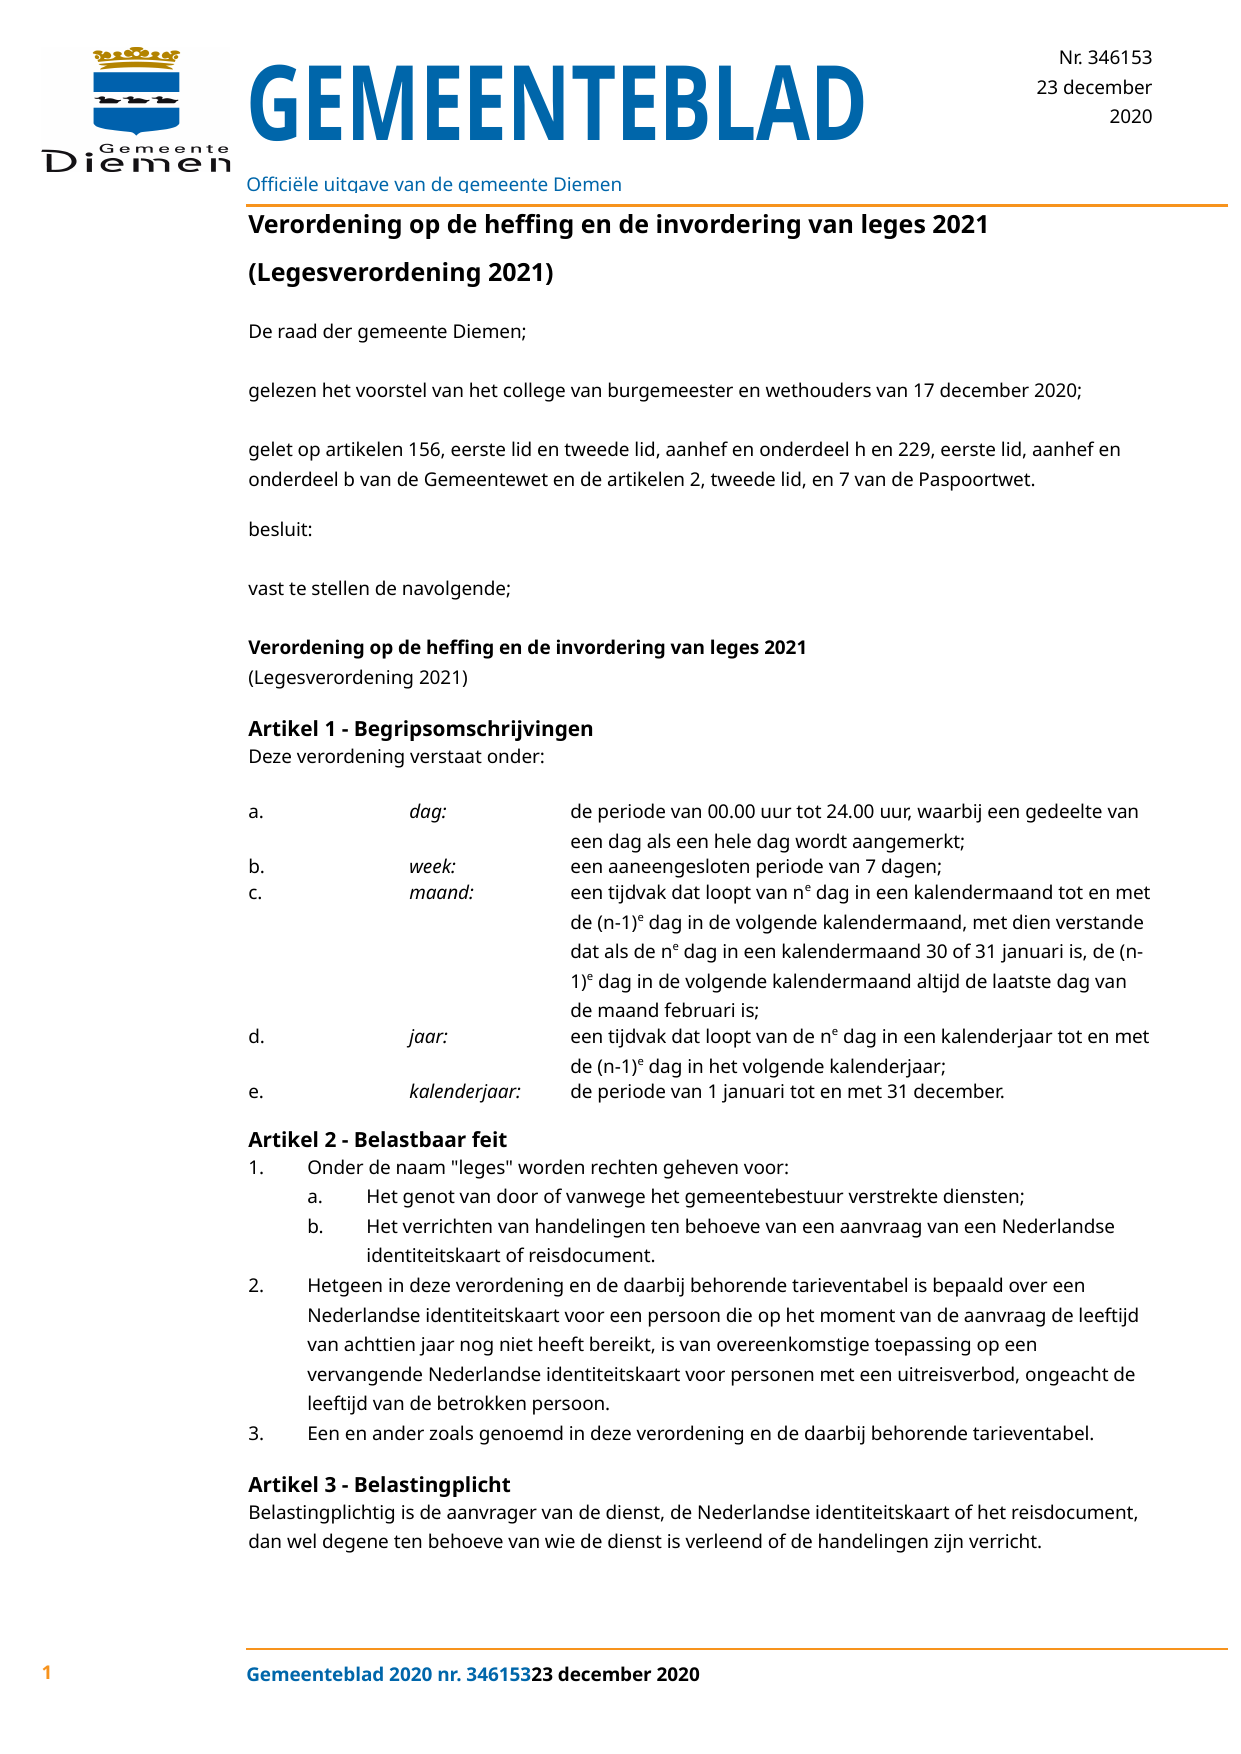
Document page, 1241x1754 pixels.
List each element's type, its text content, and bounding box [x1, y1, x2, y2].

picture [41, 47, 231, 172]
table_header dag: [409, 798, 570, 854]
text (Legesverordening 2021) [248, 664, 1152, 690]
list Hetgeen in deze verordening en de daarbij behorende tarieventabel is bepaald over een Nederlandse identiteitskaart voor een persoon die op het moment van de aanvraag de leeftijd van achttien jaar nog niet heeft bereikt, is van overeenkomstige toepassing op een vervangende Nederlandse identiteitskaart voor personen met een uitreisverbod, ongeacht de leeftijd van de betrokken persoon. [248, 1272, 1152, 1416]
text Artikel 3 - Belastingplicht [248, 1471, 1152, 1499]
table_cell een tijdvak dat loopt van de ne dag in een kalenderjaar tot en met de (n-1)e dag in het volgende kalenderjaar; [570, 1024, 1152, 1079]
text gelet op artikelen 156, eerste lid en tweede lid, aanhef en onderdeel h en 229, eerste lid, aanhef en onderdeel b van de Gemeentewet en de artikelen 2, tweede lid, en 7 van de Paspoortwet. [248, 436, 1152, 492]
text Verordening op de heffing en de invordering van leges 2021 (Legesverordening 2021) [248, 207, 1152, 288]
list Het verrichten van handelingen ten behoeve van een aanvraag van een Nederlandse identiteitskaart of reisdocument. [307, 1213, 1152, 1268]
text Artikel 1 - Begripsomschrijvingen [248, 714, 1152, 743]
table_header de periode van 00.00 uur tot 24.00 uur, waarbij een gedeelte van een dag als een hele dag wordt aangemerkt; [570, 798, 1152, 854]
table_cell kalenderjaar: [409, 1079, 570, 1104]
text Belastingplichtig is de aanvrager van de dienst, de Nederlandse identiteitskaart of het reisdocument, dan wel degene ten behoeve van wie de dienst is verleend of de handelingen zijn verricht. [248, 1499, 1152, 1554]
list Het genot van door of vanwege het gemeentebestuur verstrekte diensten; [307, 1183, 1152, 1209]
text Artikel 2 - Belastbaar feit [248, 1125, 1152, 1154]
table_cell een aaneengesloten periode van 7 dagen; [570, 854, 1152, 879]
table_cell jaar: [409, 1024, 570, 1079]
table_cell de periode van 1 januari tot en met 31 december. [570, 1079, 1152, 1104]
text besluit: [248, 516, 1152, 542]
table_cell week: [409, 854, 570, 879]
table_cell c. [248, 879, 409, 1023]
list Een en ander zoals genoemd in deze verordening en de daarbij behorende tarieventabel. [248, 1420, 1152, 1446]
list Onder de naam "leges" worden rechten geheven voor: [248, 1154, 1152, 1179]
text gelezen het voorstel van het college van burgemeester en wethouders van 17 december 2020; [248, 377, 1152, 403]
text Deze verordening verstaat onder: [248, 743, 1152, 769]
table_cell e. [248, 1079, 409, 1104]
text Verordening op de heffing en de invordering van leges 2021 [248, 634, 1152, 660]
table_header a. [248, 798, 409, 854]
text De raad der gemeente Diemen; [248, 318, 1152, 344]
text vast te stellen de navolgende; [248, 575, 1152, 601]
table_cell een tijdvak dat loopt van ne dag in een kalendermaand tot en met de (n-1)e dag in de volgende kalendermaand, met dien verstande dat als de ne dag in een kalendermaand 30 of 31 januari is, de (n-1)e dag in de volgende kalendermaand altijd de laatste dag van de maand februari is; [570, 879, 1152, 1023]
table_cell b. [248, 854, 409, 879]
table_cell d. [248, 1024, 409, 1079]
table_cell maand: [409, 879, 570, 1023]
